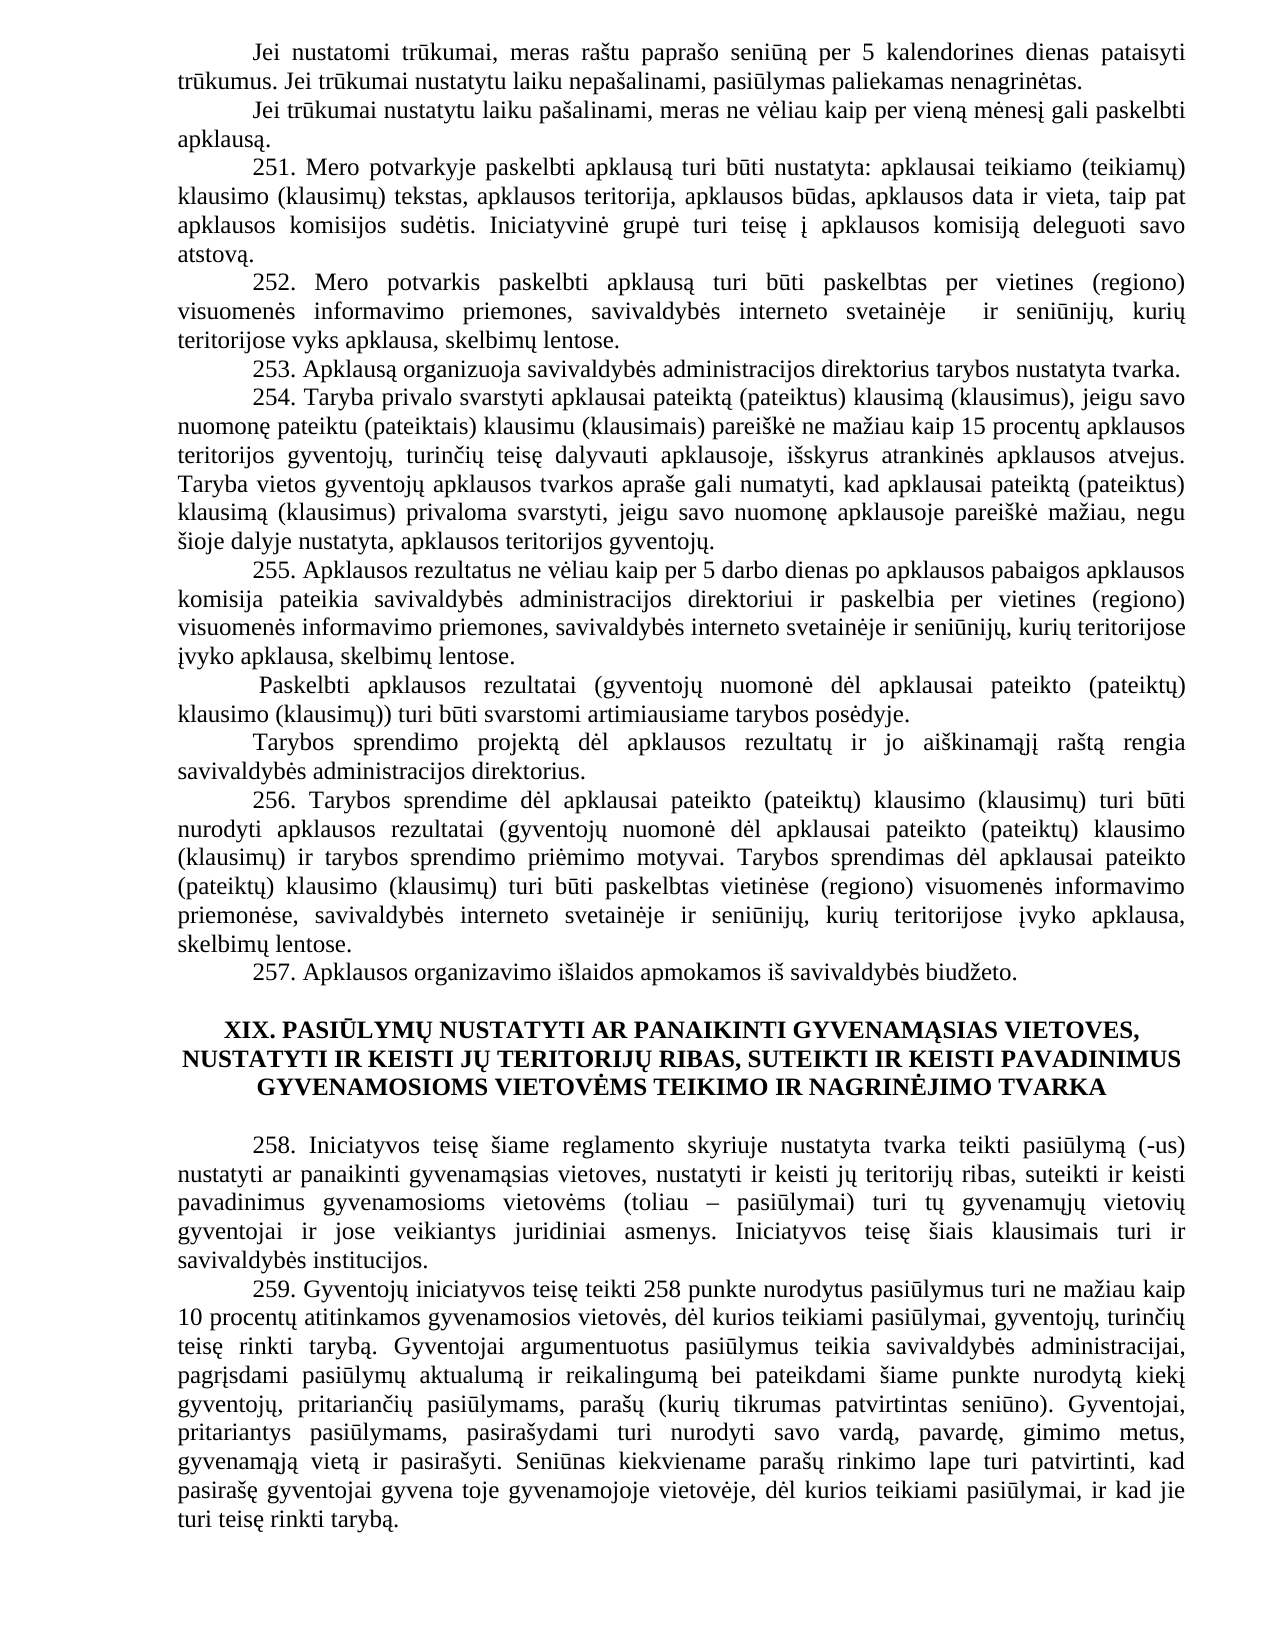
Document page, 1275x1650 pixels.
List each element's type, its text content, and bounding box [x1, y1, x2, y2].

text 255. Apklausos rezultatus ne vėliau kaip per 5 darbo dienas po apklausos pabaigos apklausos komisija pateikia savivaldybės administracijos direktoriui ir paskelbia per vietines (regiono) visuomenės informavimo priemones, savivaldybės interneto svetainėje ir seniūnijų, kurių teritorijose įvyko apklausa, skelbimų lentose. [177, 555, 1186, 670]
text Tarybos sprendimo projektą dėl apklausos rezultatų ir jo aiškinamąjį raštą rengia savivaldybės administracijos direktorius. [177, 727, 1186, 785]
text Jei nustatomi trūkumai, meras raštu paprašo seniūną per 5 kalendorines dienas pataisyti trūkumus. Jei trūkumai nustatytu laiku nepašalinami, pasiūlymas paliekamas nenagrinėtas. [177, 37, 1186, 95]
text 257. Apklausos organizavimo išlaidos apmokamos iš savivaldybės biudžeto. [177, 957, 1186, 986]
text 252. Mero potvarkis paskelbti apklausą turi būti paskelbtas per vietines (regiono) visuomenės informavimo priemones, savivaldybės interneto svetainėje ir seniūnijų, kurių teritorijose vyks apklausa, skelbimų lentose. [177, 267, 1186, 354]
text Jei trūkumai nustatytu laiku pašalinami, meras ne vėliau kaip per vieną mėnesį gali paskelbti apklausą. [177, 95, 1186, 152]
text 256. Tarybos sprendime dėl apklausai pateikto (pateiktų) klausimo (klausimų) turi būti nurodyti apklausos rezultatai (gyventojų nuomonė dėl apklausai pateikto (pateiktų) klausimo (klausimų) ir tarybos sprendimo priėmimo motyvai. Tarybos sprendimas dėl apklausai pateikto (pateiktų) klausimo (klausimų) turi būti paskelbtas vietinėse (regiono) visuomenės informavimo priemonėse, savivaldybės interneto svetainėje ir seniūnijų, kurių teritorijose įvyko apklausa, skelbimų lentose. [177, 785, 1186, 957]
text 259. Gyventojų iniciatyvos teisę teikti 258 punkte nurodytus pasiūlymus turi ne mažiau kaip 10 procentų atitinkamos gyvenamosios vietovės, dėl kurios teikiami pasiūlymai, gyventojų, turinčių teisę rinkti tarybą. Gyventojai argumentuotus pasiūlymus teikia savivaldybės administracijai, pagrįsdami pasiūlymų aktualumą ir reikalingumą bei pateikdami šiame punkte nurodytą kiekį gyventojų, pritariančių pasiūlymams, parašų (kurių tikrumas patvirtintas seniūno). Gyventojai, pritariantys pasiūlymams, pasirašydami turi nurodyti savo vardą, pavardę, gimimo metus, gyvenamąją vietą ir pasirašyti. Seniūnas kiekviename parašų rinkimo lape turi patvirtinti, kad pasirašę gyventojai gyvena toje gyvenamojoje vietovėje, dėl kurios teikiami pasiūlymai, ir kad jie turi teisę rinkti tarybą. [177, 1274, 1186, 1532]
text XIX. PASIŪLYMŲ NUSTATYTI AR PANAIKINTI GYVENAMĄSIAS VIETOVES, NUSTATYTI IR KEISTI JŲ TERITORIJŲ RIBAS, SUTEIKTI IR KEISTI PAVADINIMUS GYVENAMOSIOMS VIETOVĖMS TEIKIMO IR NAGRINĖJIMO TVARKA [177, 1015, 1186, 1101]
text 251. Mero potvarkyje paskelbti apklausą turi būti nustatyta: apklausai teikiamo (teikiamų) klausimo (klausimų) tekstas, apklausos teritorija, apklausos būdas, apklausos data ir vieta, taip pat apklausos komisijos sudėtis. Iniciatyvinė grupė turi teisę į apklausos komisiją deleguoti savo atstovą. [177, 152, 1186, 267]
text 253. Apklausą organizuoja savivaldybės administracijos direktorius tarybos nustatyta tvarka. [177, 354, 1186, 382]
text 254. Taryba privalo svarstyti apklausai pateiktą (pateiktus) klausimą (klausimus), jeigu savo nuomonę pateiktu (pateiktais) klausimu (klausimais) pareiškė ne mažiau kaip 15 procentų apklausos teritorijos gyventojų, turinčių teisę dalyvauti apklausoje, išskyrus atrankinės apklausos atvejus. Taryba vietos gyventojų apklausos tvarkos apraše gali numatyti, kad apklausai pateiktą (pateiktus) klausimą (klausimus) privaloma svarstyti, jeigu savo nuomonę apklausoje pareiškė mažiau, negu šioje dalyje nustatyta, apklausos teritorijos gyventojų. [177, 382, 1186, 555]
text Paskelbti apklausos rezultatai (gyventojų nuomonė dėl apklausai pateikto (pateiktų) klausimo (klausimų)) turi būti svarstomi artimiausiame tarybos posėdyje. [177, 670, 1186, 727]
text 258. Iniciatyvos teisę šiame reglamento skyriuje nustatyta tvarka teikti pasiūlymą (-us) nustatyti ar panaikinti gyvenamąsias vietoves, nustatyti ir keisti jų teritorijų ribas, suteikti ir keisti pavadinimus gyvenamosioms vietovėms (toliau – pasiūlymai) turi tų gyvenamųjų vietovių gyventojai ir jose veikiantys juridiniai asmenys. Iniciatyvos teisę šiais klausimais turi ir savivaldybės institucijos. [177, 1130, 1186, 1274]
